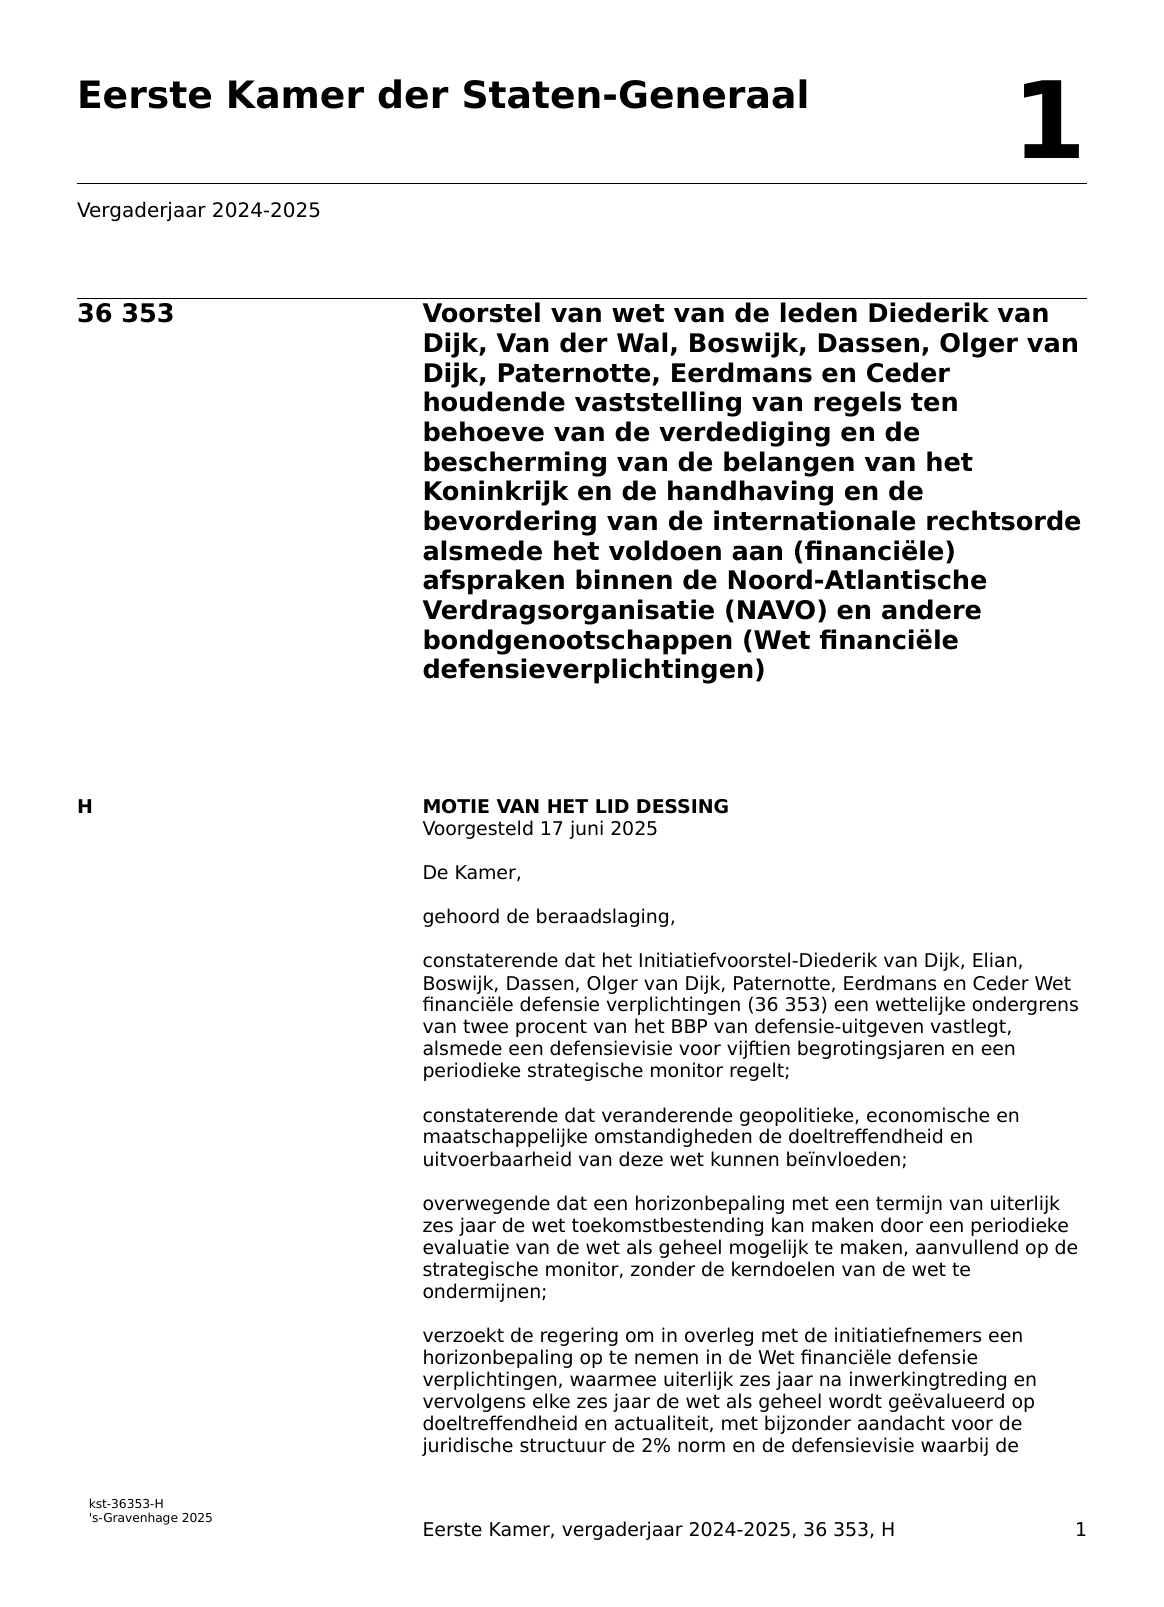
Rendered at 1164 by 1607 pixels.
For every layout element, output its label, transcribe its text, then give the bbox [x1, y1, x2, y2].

subtitle H MOTIE VAN HET LID DESSING [77, 796, 1087, 818]
text constaterende dat het Initiatiefvoorstel-Diederik van Dijk, Elian, Boswijk, Dassen, Olger van Dijk, Paternotte, Eerdmans en Ceder Wet financiële defensie verplichtingen (36 353) een wettelijke ondergrens van twee procent van het BBP van defensie-uitgeven vastlegt, alsmede een defensievisie voor vijftien begrotingsjaren en een periodieke strategische monitor regelt; [422, 950, 1087, 1082]
table_header 1 [886, 59, 1087, 183]
text Voorgesteld 17 juni 2025 [422, 818, 1087, 840]
text gehoord de beraadslaging, [422, 906, 1087, 928]
text De Kamer, [422, 862, 1087, 884]
text 's-Gravenhage 2025 [88, 1511, 323, 1525]
text constaterende dat veranderende geopolitieke, economische en maatschappelijke omstandigheden de doeltreffendheid en uitvoerbaarheid van deze wet kunnen beïnvloeden; [422, 1104, 1087, 1170]
text verzoekt de regering om in overleg met de initiatiefnemers een horizonbepaling op te nemen in de Wet financiële defensie verplichtingen, waarmee uiterlijk zes jaar na inwerkingtreding en vervolgens elke zes jaar de wet als geheel wordt geëvalueerd op doeltreffendheid en actualiteit, met bijzonder aandacht voor de juridische structuur de 2% norm en de defensievisie waarbij de [422, 1325, 1087, 1457]
subtitle 36 353 Voorstel van wet van de leden Diederik van Dijk, Van der Wal, Boswijk, Dassen, Olger van Dijk, Paternotte, Eerdmans en Ceder houdende vaststelling van regels ten behoeve van de verdediging en de bescherming van de belangen van het Koninkrijk en de handhaving en de bevordering van de internationale rechtsorde alsmede het voldoen aan (financiële) afspraken binnen de Noord-Atlantische Verdragsorganisatie (NAVO) en andere bondgenootschappen (Wet financiële defensieverplichtingen) [77, 299, 1087, 685]
table_cell Vergaderjaar 2024-2025 [77, 184, 1087, 298]
text overwegende dat een horizonbepaling met een termijn van uiterlijk zes jaar de wet toekomstbestending kan maken door een periodieke evaluatie van de wet als geheel mogelijk te maken, aanvullend op de strategische monitor, zonder de kerndoelen van de wet te ondermijnen; [422, 1193, 1087, 1302]
text kst-36353-H [88, 1497, 323, 1511]
table_header Eerste Kamer der Staten-Generaal [77, 59, 886, 183]
